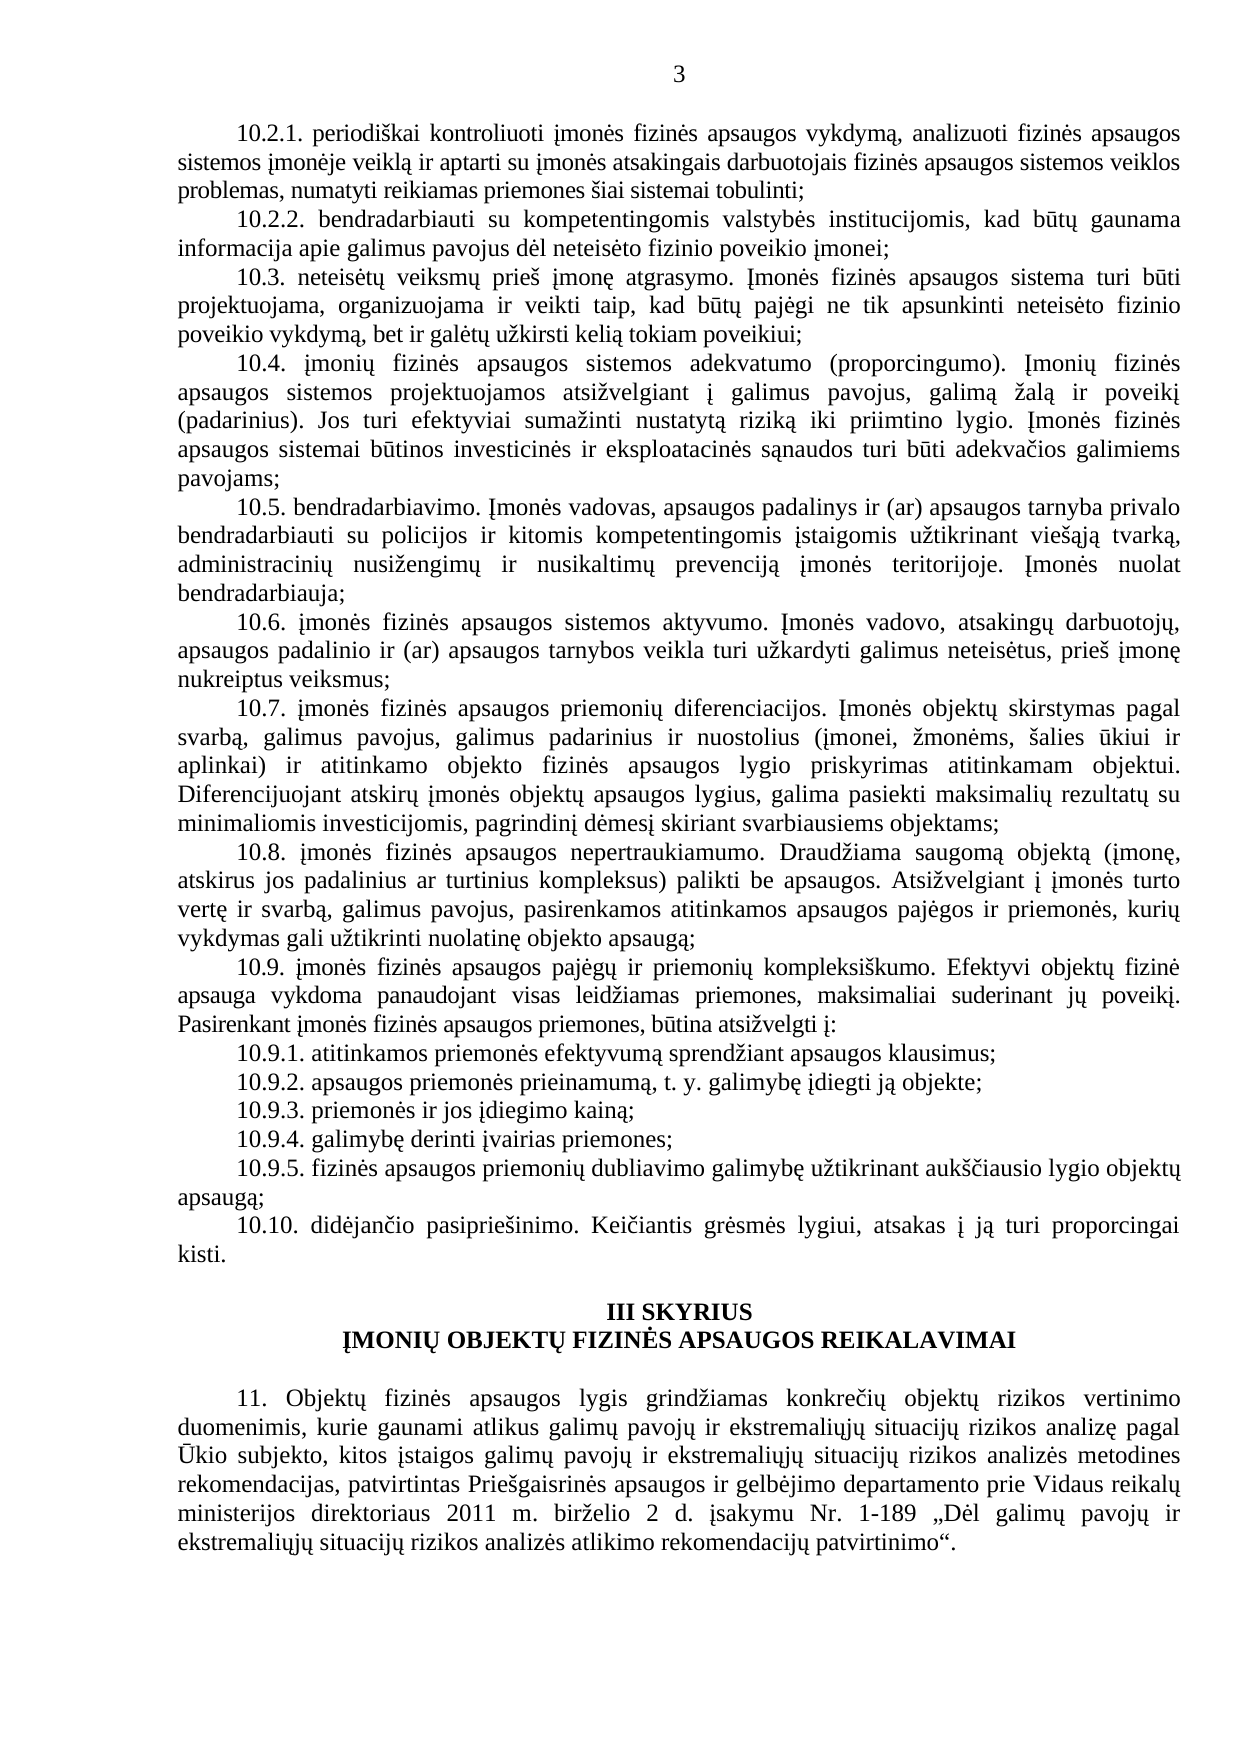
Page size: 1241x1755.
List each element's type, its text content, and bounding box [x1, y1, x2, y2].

text 10.2.2. bendradarbiauti su kompetentingomis valstybės institucijomis, kad būtų gaunama informacija apie galimus pavojus dėl neteisėto fizinio poveikio įmonei; [177, 204, 1181, 262]
text 10.9.3. priemonės ir jos įdiegimo kainą; [177, 1096, 1181, 1124]
text 10.9.5. fizinės apsaugos priemonių dubliavimo galimybę užtikrinant aukščiausio lygio objektų apsaugą; [177, 1153, 1181, 1211]
text 11. Objektų fizinės apsaugos lygis grindžiamas konkrečių objektų rizikos vertinimo duomenimis, kurie gaunami atlikus galimų pavojų ir ekstremaliųjų situacijų rizikos analizę pagal Ūkio subjekto, kitos įstaigos galimų pavojų ir ekstremaliųjų situacijų rizikos analizės metodines rekomendacijas, patvirtintas Priešgaisrinės apsaugos ir gelbėjimo departamento prie Vidaus reikalų ministerijos direktoriaus 2011 m. birželio 2 d. įsakymu Nr. 1-189 „Dėl galimų pavojų ir ekstremaliųjų situacijų rizikos analizės atlikimo rekomendacijų patvirtinimo“. [177, 1383, 1181, 1556]
text 10.10. didėjančio pasipriešinimo. Keičiantis grėsmės lygiui, atsakas į ją turi proporcingai kisti. [177, 1211, 1181, 1268]
text 10.2.1. periodiškai kontroliuoti įmonės fizinės apsaugos vykdymą, analizuoti fizinės apsaugos sistemos įmonėje veiklą ir aptarti su įmonės atsakingais darbuotojais fizinės apsaugos sistemos veiklos problemas, numatyti reikiamas priemones šiai sistemai tobulinti; [177, 118, 1181, 204]
text 10.4. įmonių fizinės apsaugos sistemos adekvatumo (proporcingumo). Įmonių fizinės apsaugos sistemos projektuojamos atsižvelgiant į galimus pavojus, galimą žalą ir poveikį (padarinius). Jos turi efektyviai sumažinti nustatytą riziką iki priimtino lygio. Įmonės fizinės apsaugos sistemai būtinos investicinės ir eksploatacinės sąnaudos turi būti adekvačios galimiems pavojams; [177, 348, 1181, 492]
text 10.9.1. atitinkamos priemonės efektyvumą sprendžiant apsaugos klausimus; [177, 1038, 1181, 1067]
text ĮMONIŲ OBJEKTŲ FIZINĖS APSAUGOS REIKALAVIMAI [177, 1326, 1181, 1354]
text III SKYRIUS [177, 1297, 1181, 1326]
text 10.9.4. galimybę derinti įvairias priemones; [177, 1124, 1181, 1153]
text 10.5. bendradarbiavimo. Įmonės vadovas, apsaugos padalinys ir (ar) apsaugos tarnyba privalo bendradarbiauti su policijos ir kitomis kompetentingomis įstaigomis užtikrinant viešąją tvarką, administracinių nusižengimų ir nusikaltimų prevenciją įmonės teritorijoje. Įmonės nuolat bendradarbiauja; [177, 492, 1181, 607]
text 10.3. neteisėtų veiksmų prieš įmonę atgrasymo. Įmonės fizinės apsaugos sistema turi būti projektuojama, organizuojama ir veikti taip, kad būtų pajėgi ne tik apsunkinti neteisėto fizinio poveikio vykdymą, bet ir galėtų užkirsti kelią tokiam poveikiui; [177, 262, 1181, 348]
text 10.6. įmonės fizinės apsaugos sistemos aktyvumo. Įmonės vadovo, atsakingų darbuotojų, apsaugos padalinio ir (ar) apsaugos tarnybos veikla turi užkardyti galimus neteisėtus, prieš įmonę nukreiptus veiksmus; [177, 607, 1181, 693]
text 10.7. įmonės fizinės apsaugos priemonių diferenciacijos. Įmonės objektų skirstymas pagal svarbą, galimus pavojus, galimus padarinius ir nuostolius (įmonei, žmonėms, šalies ūkiui ir aplinkai) ir atitinkamo objekto fizinės apsaugos lygio priskyrimas atitinkamam objektui. Diferencijuojant atskirų įmonės objektų apsaugos lygius, galima pasiekti maksimalių rezultatų su minimaliomis investicijomis, pagrindinį dėmesį skiriant svarbiausiems objektams; [177, 693, 1181, 837]
text 10.8. įmonės fizinės apsaugos nepertraukiamumo. Draudžiama saugomą objektą (įmonę, atskirus jos padalinius ar turtinius kompleksus) palikti be apsaugos. Atsižvelgiant į įmonės turto vertę ir svarbą, galimus pavojus, pasirenkamos atitinkamos apsaugos pajėgos ir priemonės, kurių vykdymas gali užtikrinti nuolatinę objekto apsaugą; [177, 837, 1181, 952]
text 10.9.2. apsaugos priemonės prieinamumą, t. y. galimybę įdiegti ją objekte; [177, 1067, 1181, 1096]
text 10.9. įmonės fizinės apsaugos pajėgų ir priemonių kompleksiškumo. Efektyvi objektų fizinė apsauga vykdoma panaudojant visas leidžiamas priemones, maksimaliai suderinant jų poveikį. Pasirenkant įmonės fizinės apsaugos priemones, būtina atsižvelgti į: [177, 952, 1181, 1038]
